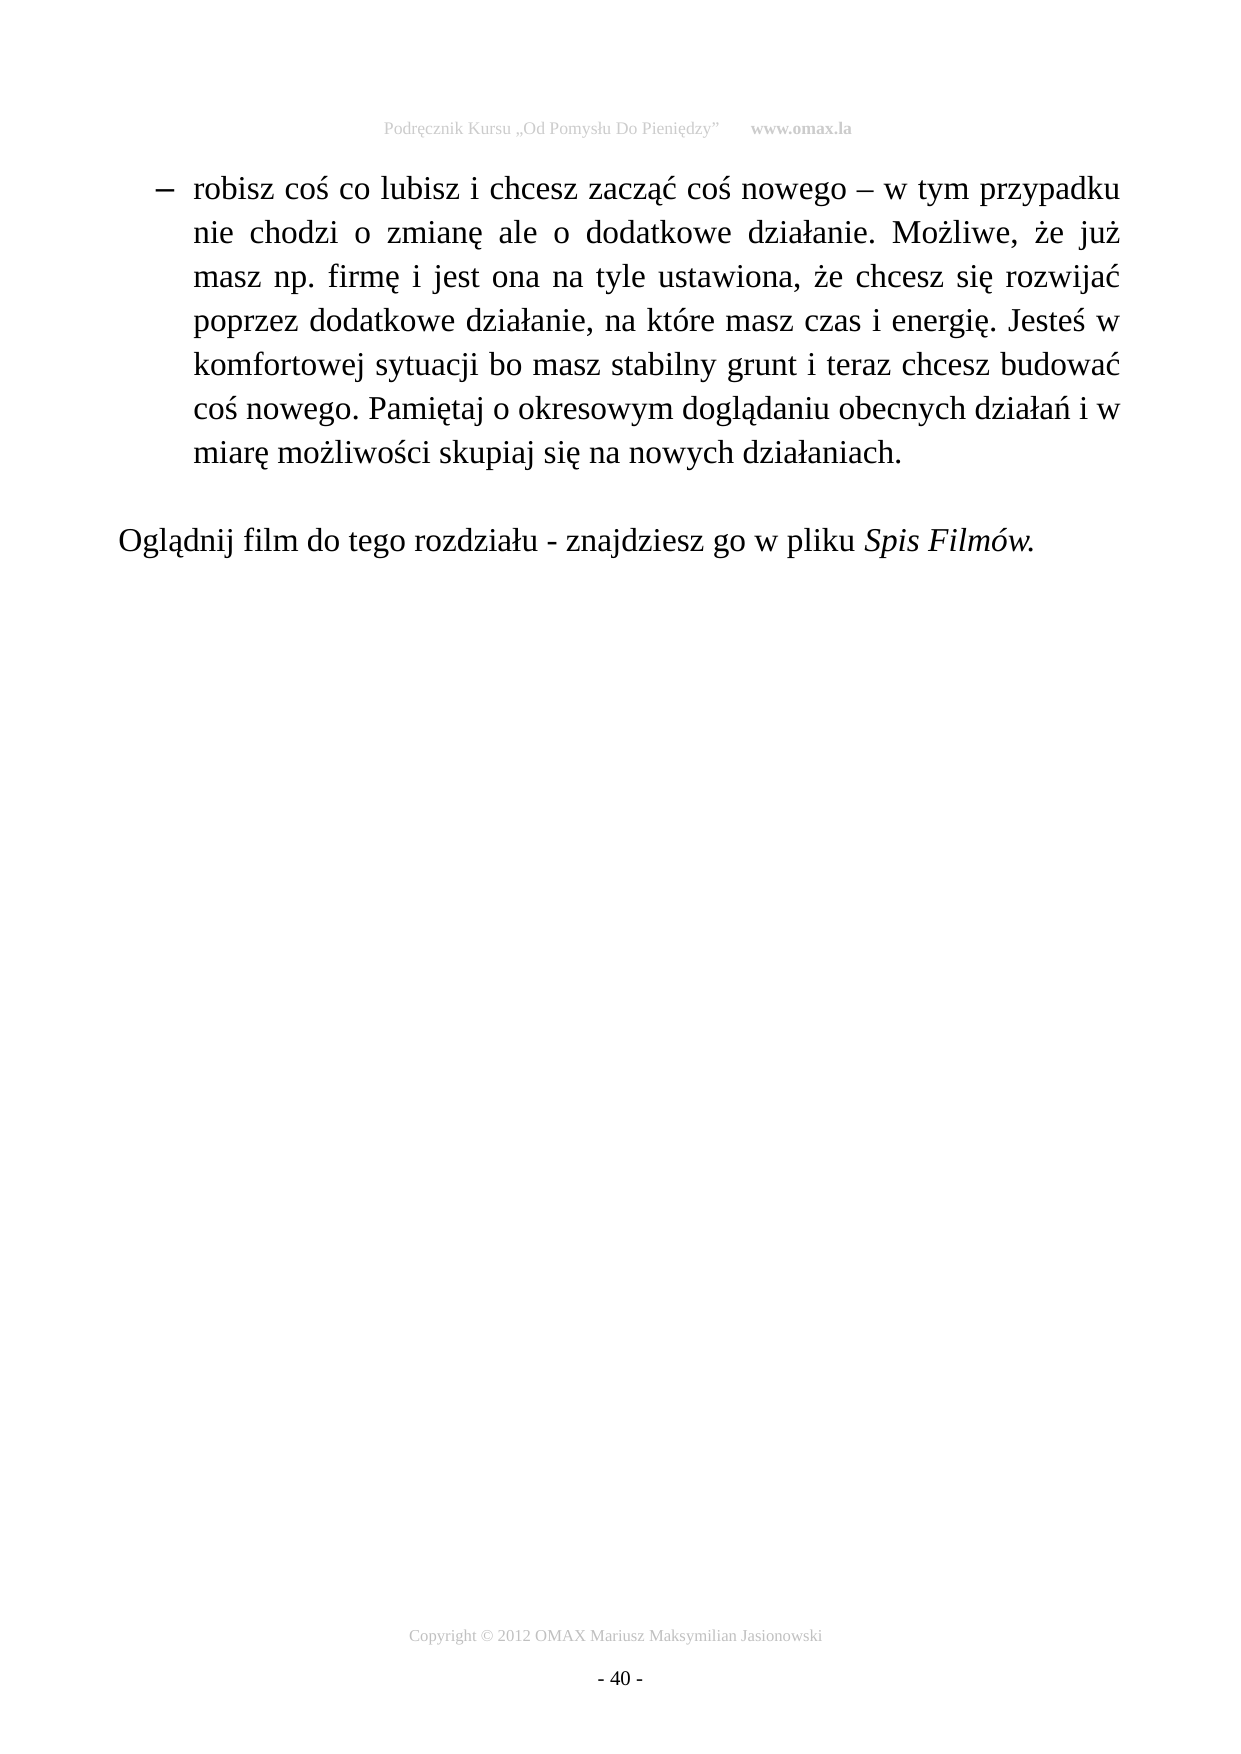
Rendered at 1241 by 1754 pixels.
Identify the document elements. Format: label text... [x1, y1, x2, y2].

list robisz coś co lubisz i chcesz zacząć coś nowego – w tym przypadku nie chodzi o zmianę ale o dodatkowe działanie. Możliwe, że już masz np. firmę i jest ona na tyle ustawiona, że chcesz się rozwijać poprzez dodatkowe działanie, na które masz czas i energię. Jesteś w komfortowej sytuacji bo masz stabilny grunt i teraz chcesz budować coś nowego. Pamiętaj o okresowym doglądaniu obecnych działań i w miarę możliwości skupiaj się na nowych działaniach. [156, 168, 1122, 471]
text Oglądnij film do tego rozdziału - znajdziesz go w pliku Spis Filmów. [118, 520, 1122, 559]
